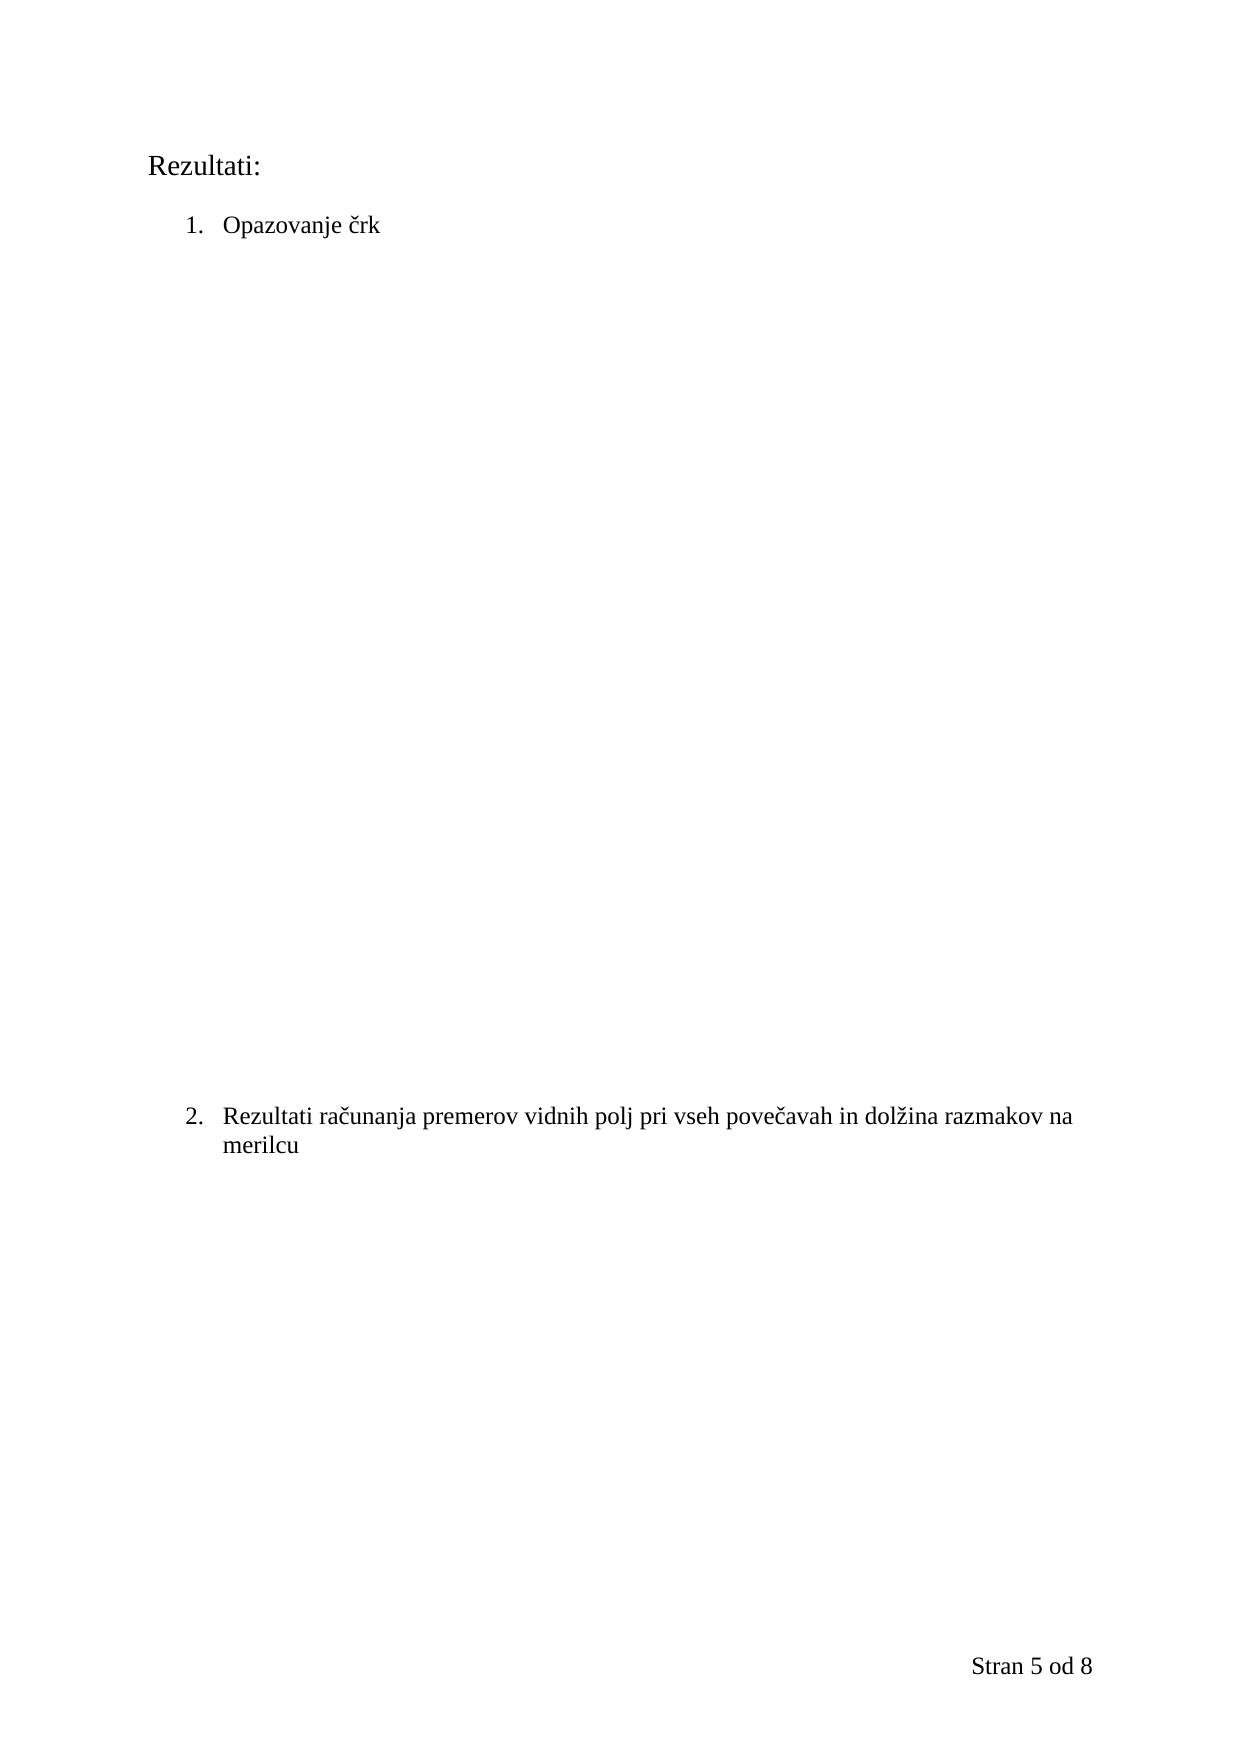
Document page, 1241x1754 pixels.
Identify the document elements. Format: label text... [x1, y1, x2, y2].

text Rezultati: [148, 148, 1093, 181]
list Rezultati računanja premerov vidnih polj pri vseh povečavah in dolžina razmakov na merilcu [185, 1101, 1093, 1159]
list Opazovanje črk [185, 210, 1093, 239]
